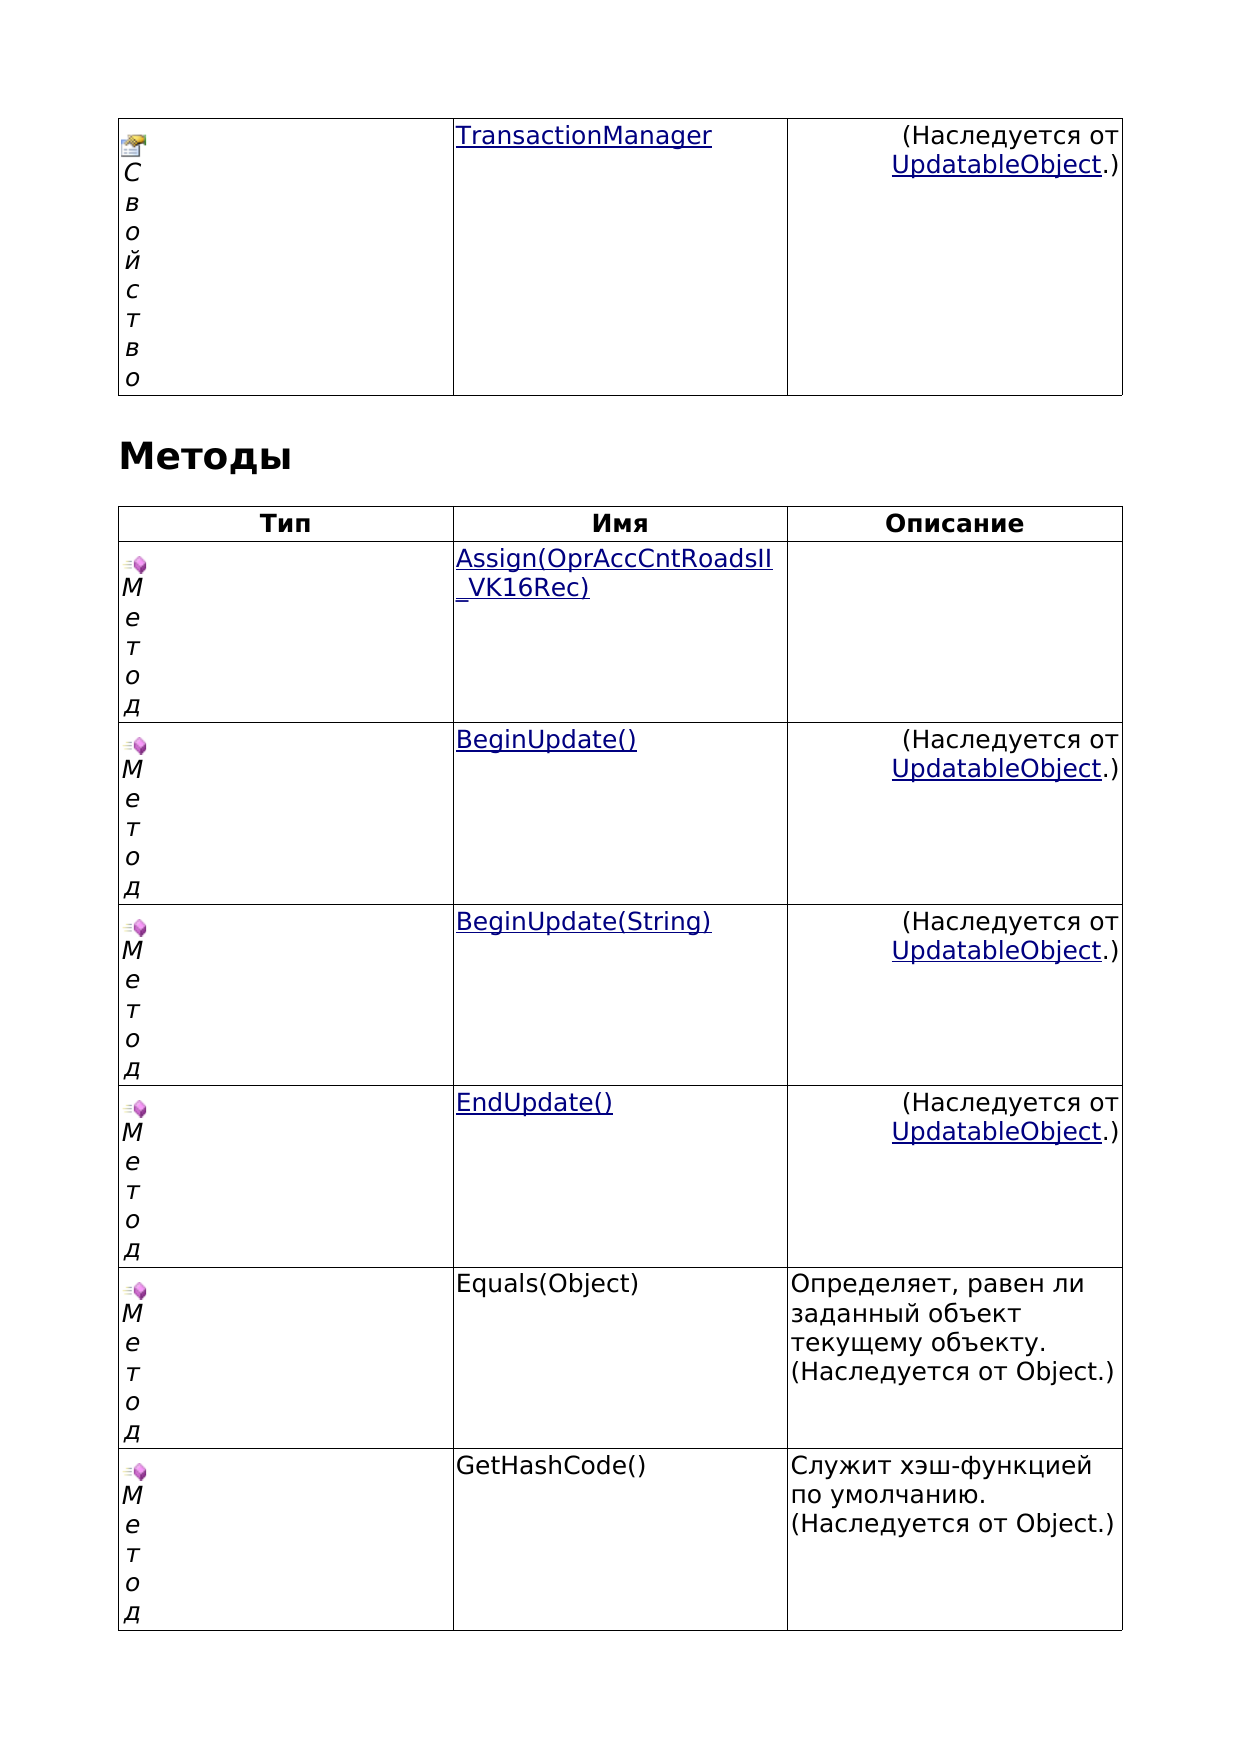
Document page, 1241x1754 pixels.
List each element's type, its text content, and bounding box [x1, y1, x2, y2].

picture [121, 133, 147, 159]
table_cell [119, 542, 453, 722]
table_cell TransactionManager [454, 119, 787, 395]
table_cell (Наследуется от UpdatableObject.) [788, 723, 1122, 904]
table_header Тип [119, 507, 453, 541]
table_cell [119, 1086, 453, 1267]
picture [121, 1282, 147, 1300]
table_cell [119, 1449, 453, 1629]
picture [121, 737, 147, 755]
table_cell BeginUpdate(String) [454, 905, 787, 1085]
table_cell Определяет, равен ли заданный объект текущему объекту. (Наследуется от Object.) [788, 1268, 1122, 1448]
picture [121, 556, 147, 574]
table_cell Assign(OprAccCntRoadsII_VK16Rec) [454, 542, 787, 722]
table_cell BeginUpdate() [454, 723, 787, 904]
table_cell (Наследуется от UpdatableObject.) [788, 905, 1122, 1085]
table_cell [119, 119, 453, 395]
picture [121, 919, 147, 937]
table_cell Служит хэш-функцией по умолчанию. (Наследуется от Object.) [788, 1449, 1122, 1629]
table_cell [788, 542, 1122, 722]
table_cell [119, 723, 453, 904]
table_cell (Наследуется от UpdatableObject.) [788, 1086, 1122, 1267]
table_cell [119, 905, 453, 1085]
table_header Описание [788, 507, 1122, 541]
picture [121, 1463, 147, 1481]
table_cell EndUpdate() [454, 1086, 787, 1267]
table_cell (Наследуется от UpdatableObject.) [788, 119, 1122, 395]
table_cell GetHashCode() [454, 1449, 787, 1629]
picture [121, 1100, 147, 1118]
table_header Имя [454, 507, 787, 541]
table_cell Equals(Object) [454, 1268, 787, 1448]
table_cell [119, 1268, 453, 1448]
subtitle Методы [118, 435, 1122, 478]
